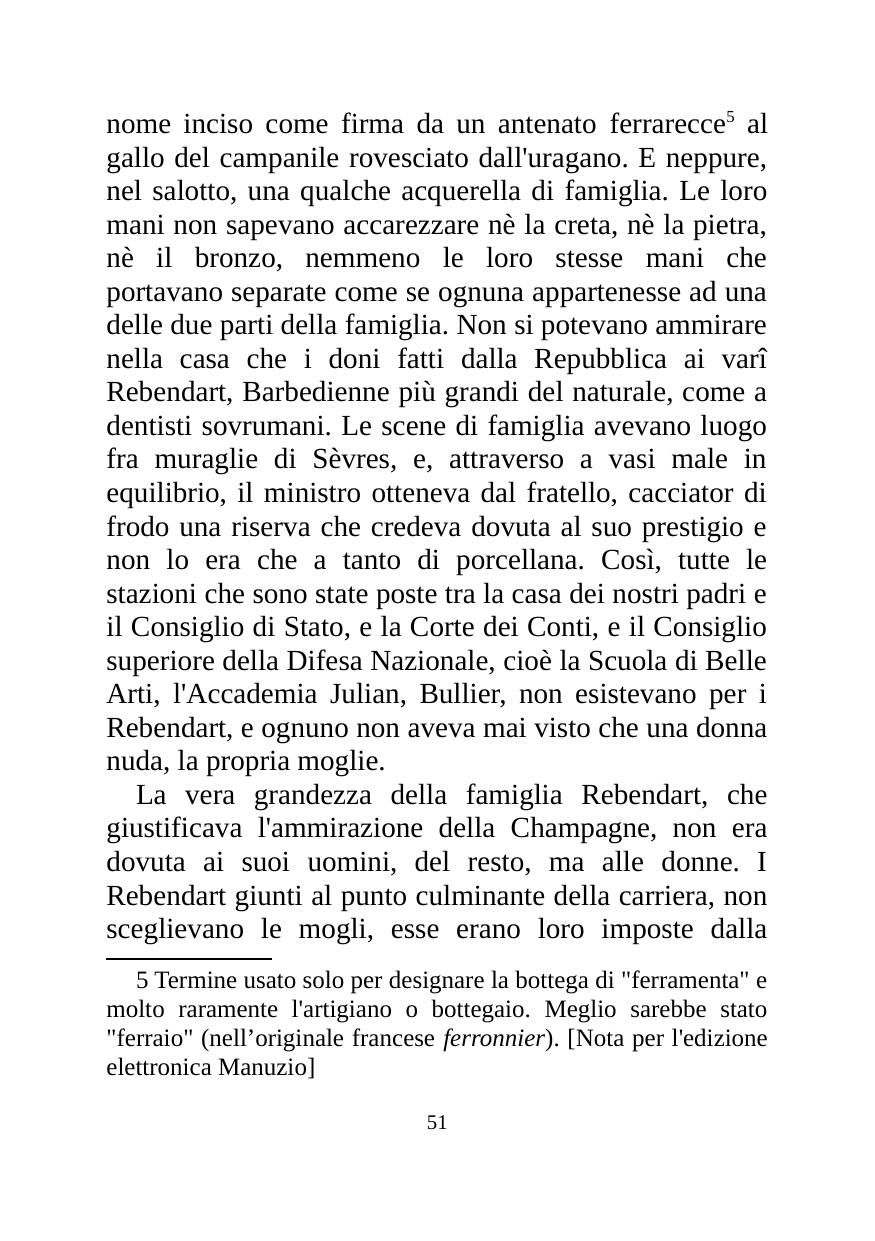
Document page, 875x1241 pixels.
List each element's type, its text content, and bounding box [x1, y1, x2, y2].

text Termine usato solo per designare la bottega di "ferramenta" e molto raramente l'artigiano o bottegaio. Meglio sarebbe stato "ferraio" (nell’originale francese ferronnier). [Nota per l'edizione elettronica Manuzio] [106, 965, 768, 1080]
text La vera grandezza della famiglia Rebendart, che giustificava l'ammirazione della Champagne, non era dovuta ai suoi uomini, del resto, ma alle donne. I Rebendart giunti al punto culminante della carriera, non sceglievano le mogli, esse erano loro imposte dalla [106, 777, 768, 945]
text nome inciso come firma da un antenato ferrarecce al gallo del campanile rovesciato dall'uragano. E neppure, nel salotto, una qualche acquerella di famiglia. Le loro mani non sapevano accarezzare nè la creta, nè la pietra, nè il bronzo, nemmeno le loro stesse mani che portavano separate come se ognuna appartenesse ad una delle due parti della famiglia. Non si potevano ammirare nella casa che i doni fatti dalla Repubblica ai varî Rebendart, Barbedienne più grandi del naturale, come a dentisti sovrumani. Le scene di famiglia avevano luogo fra muraglie di Sèvres, e, attraverso a vasi male in equilibrio, il ministro otteneva dal fratello, cacciator di frodo una riserva che credeva dovuta al suo prestigio e non lo era che a tanto di porcellana. Così, tutte le stazioni che sono state poste tra la casa dei nostri padri e il Consiglio di Stato, e la Corte dei Conti, e il Consiglio superiore della Difesa Nazionale, cioè la Scuola di Belle Arti, l'Accademia Julian, Bullier, non esistevano per i Rebendart, e ognuno non aveva mai visto che una donna nuda, la propria moglie. [106, 106, 768, 777]
